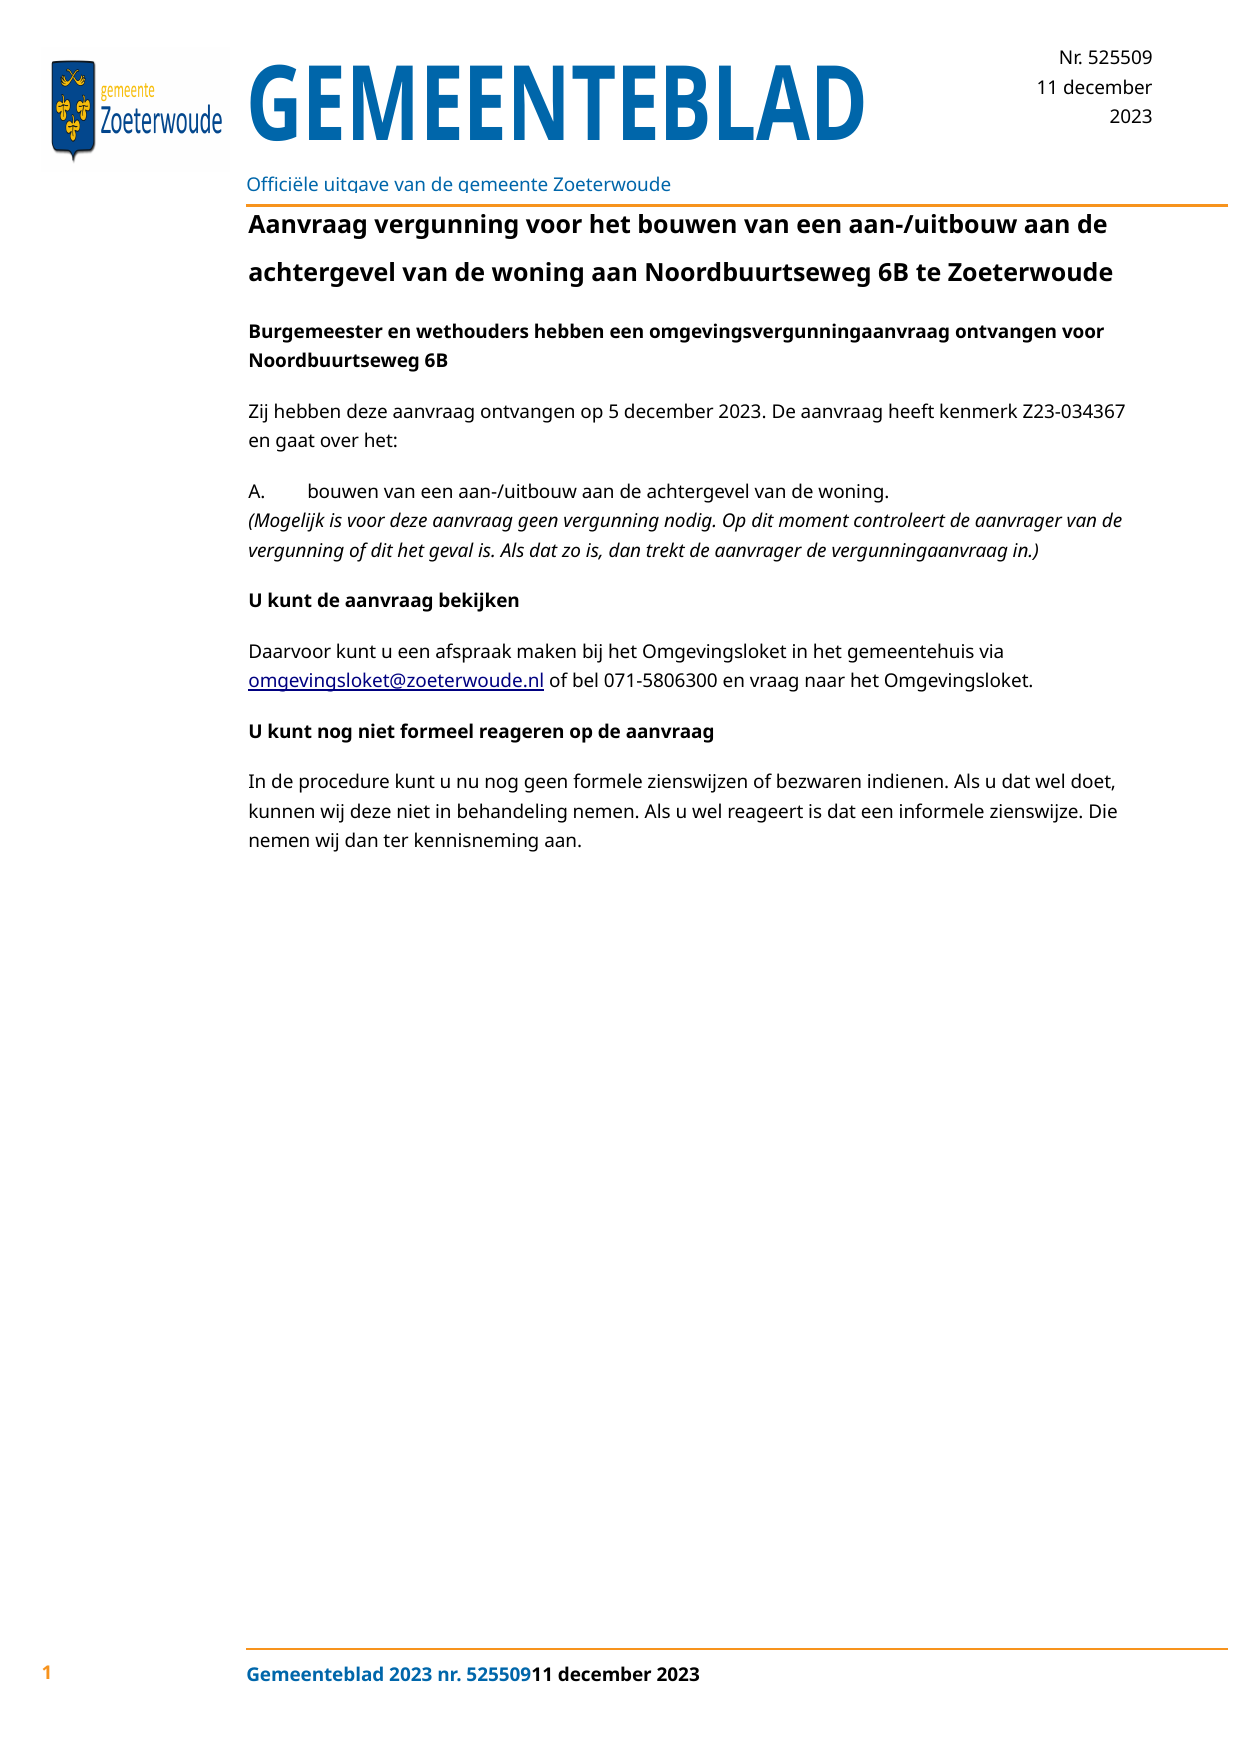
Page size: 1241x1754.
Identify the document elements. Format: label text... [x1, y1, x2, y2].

text U kunt de aanvraag bekijken [248, 587, 1152, 613]
text U kunt nog niet formeel reageren op de aanvraag [248, 718, 1152, 744]
text In de procedure kunt u nu nog geen formele zienswijzen of bezwaren indienen. Als u dat wel doet, kunnen wij deze niet in behandeling nemen. Als u wel reageert is dat een informele zienswijze. Die nemen wij dan ter kennisneming aan. [248, 768, 1152, 853]
list bouwen van een aan-/uitbouw aan de achtergevel van de woning. [248, 478, 1152, 504]
text (Mogelijk is voor deze aanvraag geen vergunning nodig. Op dit moment controleert de aanvrager van de vergunning of dit het geval is. Als dat zo is, dan trekt de aanvrager de vergunningaanvraag in.) [248, 507, 1152, 563]
picture [41, 47, 231, 172]
text Burgemeester en wethouders hebben een omgevingsvergunningaanvraag ontvangen voor Noordbuurtseweg 6B [248, 318, 1152, 373]
text Zij hebben deze aanvraag ontvangen op 5 december 2023. De aanvraag heeft kenmerk Z23-034367 en gaat over het: [248, 398, 1152, 453]
text Daarvoor kunt u een afspraak maken bij het Omgevingsloket in het gemeentehuis via omgevingsloket@zoeterwoude.nl of bel 071-5806300 en vraag naar het Omgevingsloket. [248, 638, 1152, 693]
text Aanvraag vergunning voor het bouwen van een aan-/uitbouw aan de achtergevel van de woning aan Noordbuurtseweg 6B te Zoeterwoude [248, 207, 1152, 288]
